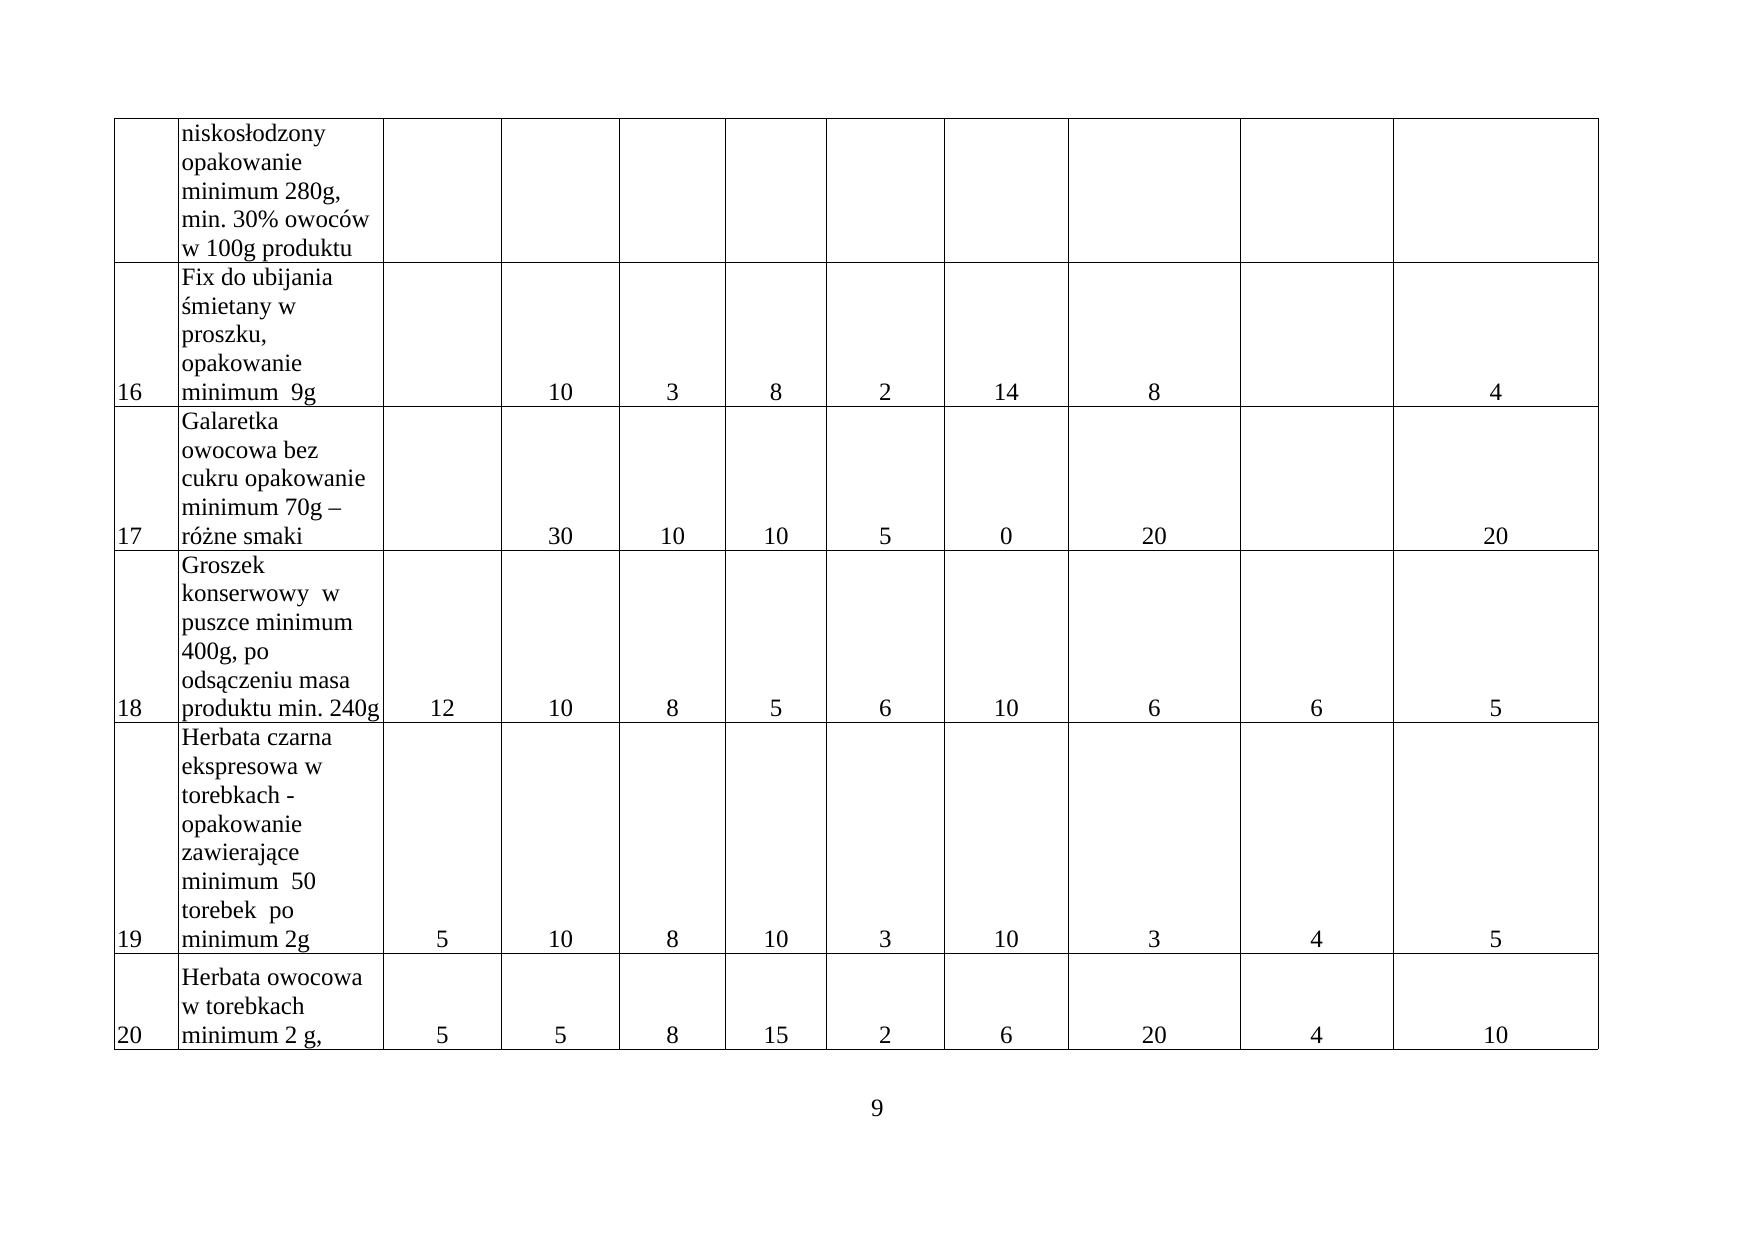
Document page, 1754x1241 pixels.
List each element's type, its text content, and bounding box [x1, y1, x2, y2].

table_cell [1241, 407, 1393, 550]
table_cell 4 [1241, 723, 1393, 952]
table_cell 2 [827, 954, 944, 1049]
table_cell 20 [115, 954, 178, 1049]
table_cell 10 [726, 407, 826, 550]
table_cell 15 [726, 954, 826, 1049]
table_cell Groszek konserwowy w puszce minimum 400g, po odsączeniu masa produktu min. 240g [179, 551, 383, 722]
table_cell [620, 119, 725, 262]
table_cell 20 [1069, 954, 1240, 1049]
table_cell [384, 263, 501, 406]
table_cell [827, 119, 944, 262]
table_cell 3 [827, 723, 944, 952]
table_cell 8 [620, 723, 725, 952]
table_cell 12 [384, 551, 501, 722]
table_cell 3 [620, 263, 725, 406]
table_cell 10 [502, 551, 619, 722]
table_cell 20 [1394, 407, 1598, 550]
table_cell 10 [502, 263, 619, 406]
table_cell 6 [827, 551, 944, 722]
table_cell [1394, 119, 1598, 262]
table_cell 10 [502, 723, 619, 952]
table_cell niskosłodzony opakowanie minimum 280g, min. 30% owoców w 100g produktu [179, 119, 383, 262]
table_cell [945, 119, 1068, 262]
table_cell 8 [620, 551, 725, 722]
table_cell 10 [620, 407, 725, 550]
table_cell 10 [945, 551, 1068, 722]
table_cell [1241, 263, 1393, 406]
table_cell 6 [945, 954, 1068, 1049]
table_cell 4 [1241, 954, 1393, 1049]
table_cell [1241, 119, 1393, 262]
table_cell 16 [115, 263, 178, 406]
table_cell 18 [115, 551, 178, 722]
table_cell 5 [384, 723, 501, 952]
table_cell 5 [827, 407, 944, 550]
table_cell 14 [945, 263, 1068, 406]
table_cell 5 [1394, 551, 1598, 722]
table_cell Herbata czarna ekspresowa w torebkach - opakowanie zawierające minimum 50 torebek po minimum 2g [179, 723, 383, 952]
table_cell 20 [1069, 407, 1240, 550]
table_cell 6 [1069, 551, 1240, 722]
table_cell 3 [1069, 723, 1240, 952]
table_cell Galaretka owocowa bez cukru opakowanie minimum 70g – różne smaki [179, 407, 383, 550]
table_cell 30 [502, 407, 619, 550]
table_cell [384, 119, 501, 262]
table_cell Fix do ubijania śmietany w proszku, opakowanie minimum 9g [179, 263, 383, 406]
table_cell [726, 119, 826, 262]
table_cell [502, 119, 619, 262]
table_cell 10 [726, 723, 826, 952]
table_cell Herbata owocowa w torebkach minimum 2 g, [179, 954, 383, 1049]
table_cell [1069, 119, 1240, 262]
table_cell [384, 407, 501, 550]
table_cell 10 [1394, 954, 1598, 1049]
table_cell 10 [945, 723, 1068, 952]
table_cell 0 [945, 407, 1068, 550]
table_cell 19 [115, 723, 178, 952]
table_cell 8 [1069, 263, 1240, 406]
table_cell 17 [115, 407, 178, 550]
table_cell 5 [726, 551, 826, 722]
table_cell 5 [502, 954, 619, 1049]
table_cell 8 [620, 954, 725, 1049]
table_cell 8 [726, 263, 826, 406]
table_cell 5 [384, 954, 501, 1049]
table_cell [115, 119, 178, 262]
table_cell 5 [1394, 723, 1598, 952]
table_cell 6 [1241, 551, 1393, 722]
table_cell 2 [827, 263, 944, 406]
table_cell 4 [1394, 263, 1598, 406]
